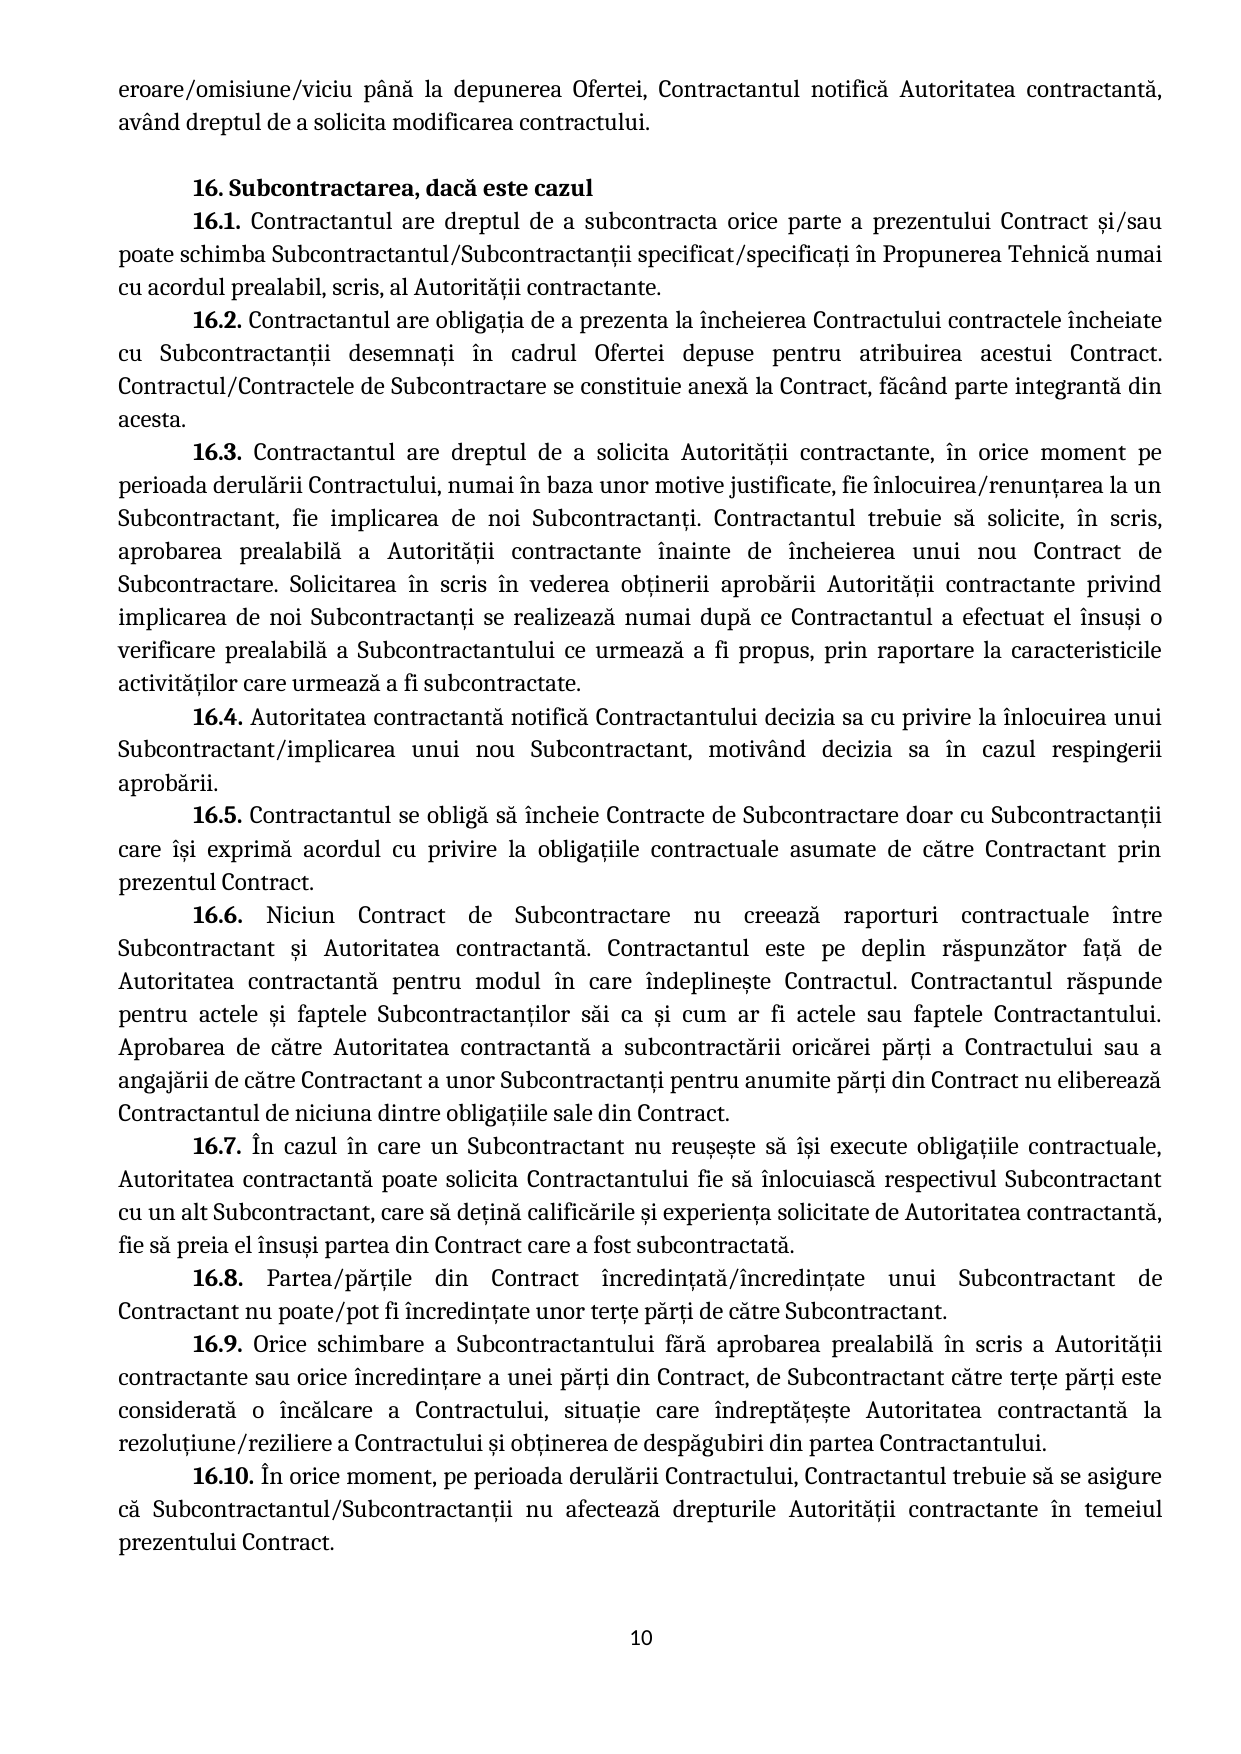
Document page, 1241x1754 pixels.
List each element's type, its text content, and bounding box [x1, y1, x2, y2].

list 16.6. Niciun Contract de Subcontractare nu creează raporturi contractuale între Subcontractant și Autoritatea contractantă. Contractantul este pe deplin răspunzător față de Autoritatea contractantă pentru modul în care îndeplinește Contractul. Contractantul răspunde pentru actele și faptele Subcontractanților săi ca și cum ar fi actele sau faptele Contractantului. Aprobarea de către Autoritatea contractantă a subcontractării oricărei părți a Contractului sau a angajării de către Contractant a unor Subcontractanți pentru anumite părți din Contract nu eliberează Contractantul de niciuna dintre obligațiile sale din Contract. [118, 901, 1163, 1127]
list 16.5. Contractantul se obligă să încheie Contracte de Subcontractare doar cu Subcontractanții care își exprimă acordul cu privire la obligațiile contractuale asumate de către Contractant prin prezentul Contract. [118, 801, 1163, 896]
list 16.7. În cazul în care un Subcontractant nu reușește să își execute obligațiile contractuale, Autoritatea contractantă poate solicita Contractantului fie să înlocuiască respectivul Subcontractant cu un alt Subcontractant, care să dețină calificările și experiența solicitate de Autoritatea contractantă, fie să preia el însuși partea din Contract care a fost subcontractată. [118, 1132, 1163, 1259]
list 16.1. Contractantul are dreptul de a subcontracta orice parte a prezentului Contract și/sau poate schimba Subcontractantul/Subcontractanții specificat/specificați în Propunerea Tehnică numai cu acordul prealabil, scris, al Autorității contractante. [118, 207, 1163, 302]
list 16.3. Contractantul are dreptul de a solicita Autorității contractante, în orice moment pe perioada derulării Contractului, numai în baza unor motive justificate, fie înlocuirea/renunțarea la un Subcontractant, fie implicarea de noi Subcontractanți. Contractantul trebuie să solicite, în scris, aprobarea prealabilă a Autorității contractante înainte de încheierea unui nou Contract de Subcontractare. Solicitarea în scris în vederea obținerii aprobării Autorității contractante privind implicarea de noi Subcontractanți se realizează numai după ce Contractantul a efectuat el însuși o verificare prealabilă a Subcontractantului ce urmează a fi propus, prin raportare la caracteristicile activităților care urmează a fi subcontractate. [118, 438, 1163, 698]
list 16.2. Contractantul are obligația de a prezenta la încheierea Contractului contractele încheiate cu Subcontractanții desemnați în cadrul Ofertei depuse pentru atribuirea acestui Contract. Contractul/Contractele de Subcontractare se constituie anexă la Contract, făcând parte integrantă din acesta. [118, 306, 1163, 434]
list 16.10. În orice moment, pe perioada derulării Contractului, Contractantul trebuie să se asigure că Subcontractantul/Subcontractanții nu afectează drepturile Autorității contractante în temeiul prezentului Contract. [118, 1462, 1163, 1557]
list eroare/omisiune/viciu până la depunerea Ofertei, Contractantul notifică Autoritatea contractantă, având dreptul de a solicita modificarea contractului. [118, 75, 1163, 137]
list 16.4. Autoritatea contractantă notifică Contractantului decizia sa cu privire la înlocuirea unui Subcontractant/implicarea unui nou Subcontractant, motivând decizia sa în cazul respingerii aprobării. [118, 702, 1163, 797]
list 16.8. Partea/părțile din Contract încredințată/încredințate unui Subcontractant de Contractant nu poate/pot fi încredințate unor terțe părți de către Subcontractant. [118, 1264, 1163, 1326]
list 16.9. Orice schimbare a Subcontractantului fără aprobarea prealabilă în scris a Autorității contractante sau orice încredințare a unei părți din Contract, de Subcontractant către terțe părți este considerată o încălcare a Contractului, situație care îndreptățește Autoritatea contractantă la rezoluțiune/reziliere a Contractului și obținerea de despăgubiri din partea Contractantului. [118, 1330, 1163, 1458]
list 16. Subcontractarea, dacă este cazul [118, 174, 1163, 203]
